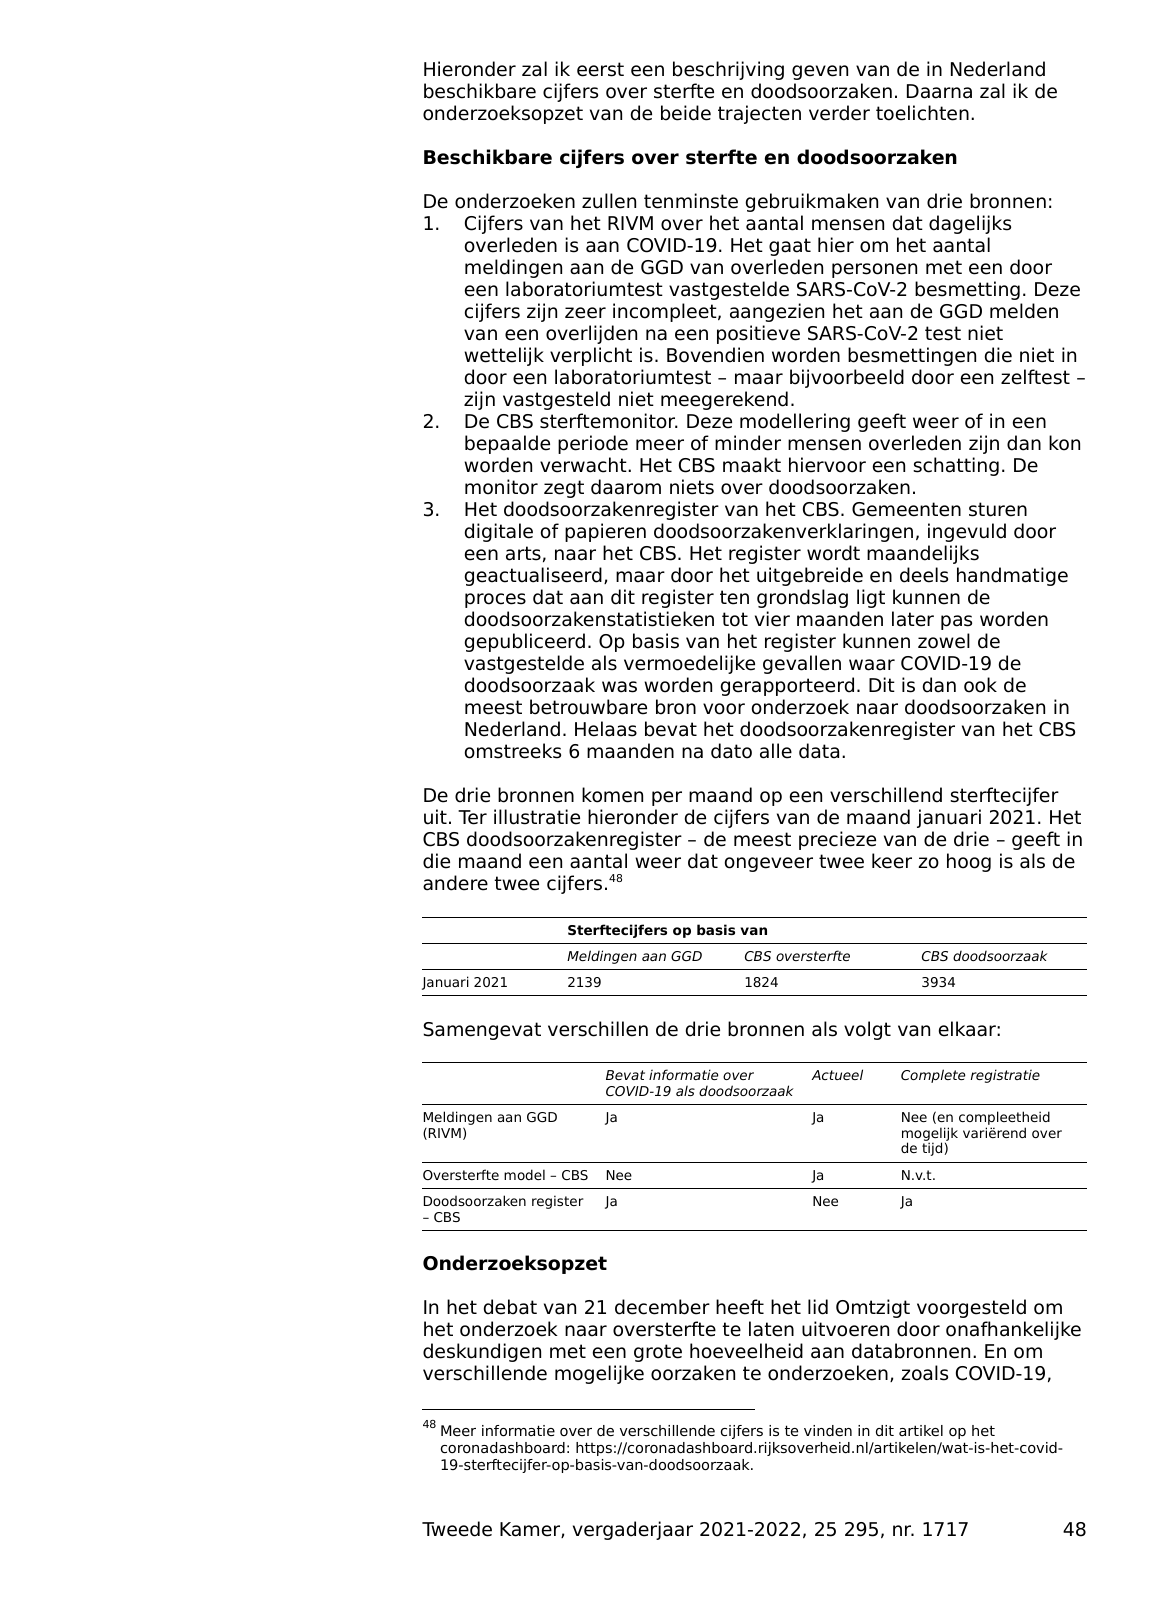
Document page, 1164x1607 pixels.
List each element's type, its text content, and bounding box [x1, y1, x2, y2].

table_cell Meldingen aan GGD (RIVM) [422, 1105, 599, 1162]
table_cell CBS doodsoorzaak [915, 944, 1087, 969]
text 2. De CBS sterftemonitor. Deze modellering geeft weer of in een bepaalde periode meer of minder mensen overleden zijn dan kon worden verwacht. Het CBS maakt hiervoor een schatting. De monitor zegt daarom niets over doodsoorzaken. [422, 411, 1087, 499]
text In het debat van 21 december heeft het lid Omtzigt voorgesteld om het onderzoek naar oversterfte te laten uitvoeren door onafhankelijke deskundigen met een grote hoeveelheid aan databronnen. En om verschillende mogelijke oorzaken te onderzoeken, zoals COVID-19, [422, 1297, 1087, 1385]
table_cell Ja [806, 1163, 895, 1188]
table_cell Ja [599, 1105, 806, 1162]
table_cell Oversterfte model – CBS [422, 1163, 599, 1188]
table_header Complete registratie [895, 1063, 1087, 1104]
table_cell [422, 944, 561, 969]
text De onderzoeken zullen tenminste gebruikmaken van drie bronnen: [422, 191, 1087, 213]
subtitle Onderzoeksopzet [422, 1253, 1087, 1275]
text Hieronder zal ik eerst een beschrijving geven van de in Nederland beschikbare cijfers over sterfte en doodsoorzaken. Daarna zal ik de onderzoeksopzet van de beide trajecten verder toelichten. [422, 59, 1087, 125]
subtitle Beschikbare cijfers over sterfte en doodsoorzaken [422, 147, 1087, 169]
table_cell N.v.t. [895, 1163, 1087, 1188]
table_header Bevat informatie over COVID-19 als doodsoorzaak [599, 1063, 806, 1104]
table_cell Nee (en compleetheid mogelijk variërend over de tijd) [895, 1105, 1087, 1162]
table_cell 3934 [915, 970, 1087, 995]
table_header [422, 1063, 599, 1104]
table_cell 1824 [738, 970, 915, 995]
table_cell Nee [599, 1163, 806, 1188]
table_cell Meldingen aan GGD [561, 944, 738, 969]
text De drie bronnen komen per maand op een verschillend sterftecijfer uit. Ter illustratie hieronder de cijfers van de maand januari 2021. Het CBS doodsoorzakenregister – de meest precieze van de drie – geeft in die maand een aantal weer dat ongeveer twee keer zo hoog is als de andere twee cijfers. [422, 785, 1087, 895]
table_cell Ja [895, 1189, 1087, 1230]
table_cell Nee [806, 1189, 895, 1230]
table_cell Ja [599, 1189, 806, 1230]
table_cell Ja [806, 1105, 895, 1162]
text Samengevat verschillen de drie bronnen als volgt van elkaar: [422, 1018, 1087, 1040]
table_cell Januari 2021 [422, 970, 561, 995]
table_header Sterftecijfers op basis van [561, 918, 1087, 943]
text 1. Cijfers van het RIVM over het aantal mensen dat dagelijks overleden is aan COVID-19. Het gaat hier om het aantal meldingen aan de GGD van overleden personen met een door een laboratoriumtest vastgestelde SARS-CoV-2 besmetting. Deze cijfers zijn zeer incompleet, aangezien het aan de GGD melden van een overlijden na een positieve SARS-CoV-2 test niet wettelijk verplicht is. Bovendien worden besmettingen die niet in door een laboratoriumtest – maar bijvoorbeeld door een zelftest – zijn vastgesteld niet meegerekend. [422, 213, 1087, 411]
table_cell CBS oversterfte [738, 944, 915, 969]
table_cell 2139 [561, 970, 738, 995]
table_cell Doodsoorzaken register – CBS [422, 1189, 599, 1230]
table_header Actueel [806, 1063, 895, 1104]
text 3. Het doodsoorzakenregister van het CBS. Gemeenten sturen digitale of papieren doodsoorzakenverklaringen, ingevuld door een arts, naar het CBS. Het register wordt maandelijks geactualiseerd, maar door het uitgebreide en deels handmatige proces dat aan dit register ten grondslag ligt kunnen de doodsoorzakenstatistieken tot vier maanden later pas worden gepubliceerd. Op basis van het register kunnen zowel de vastgestelde als vermoedelijke gevallen waar COVID-19 de doodsoorzaak was worden gerapporteerd. Dit is dan ook de meest betrouwbare bron voor onderzoek naar doodsoorzaken in Nederland. Helaas bevat het doodsoorzakenregister van het CBS omstreeks 6 maanden na dato alle data. [422, 499, 1087, 763]
table_header [422, 918, 561, 943]
text Meer informatie over de verschillende cijfers is te vinden in dit artikel op het coronadashboard: https://coronadashboard.rijksoverheid.nl/artikelen/wat-is-het-covid-19-sterftecijfer-op-basis-van-doodsoorzaak. [422, 1418, 1087, 1474]
